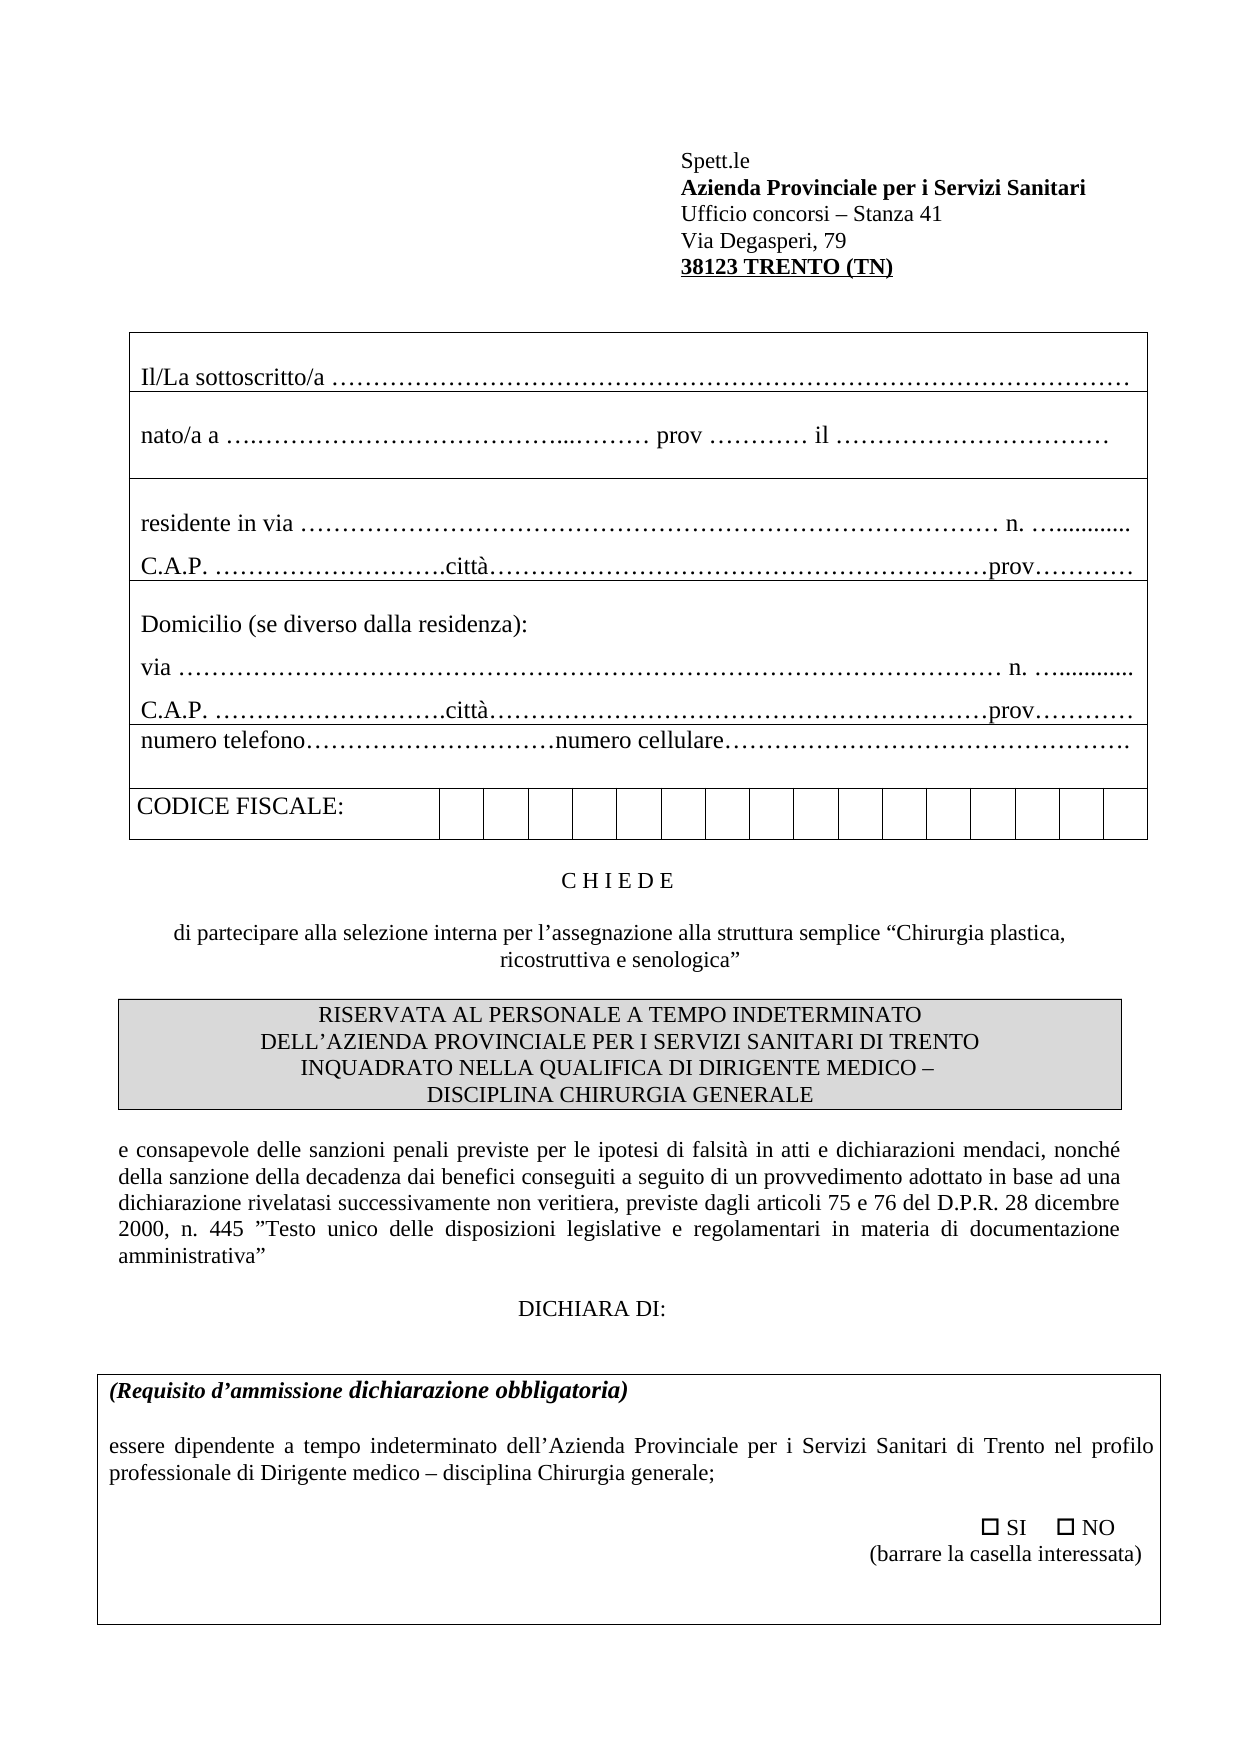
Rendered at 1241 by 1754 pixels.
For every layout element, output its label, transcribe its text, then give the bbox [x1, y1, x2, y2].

table_cell [662, 789, 705, 839]
table_cell [1060, 789, 1103, 839]
table_cell Domicilio (se diverso dalla residenza): via ……………………………………………………………………………………… n. …............ C.A.P. ……………………….città……………………………………………………prov………… [130, 581, 1147, 724]
table_cell nato/a a ….………………………………...……… prov ………… il …………………………… [130, 392, 1147, 478]
table_cell [883, 789, 926, 839]
table_cell [484, 789, 528, 839]
text Ufficio concorsi – Stanza 41 [681, 200, 1122, 227]
table_cell [706, 789, 749, 839]
table_cell residente in via ………………………………………………………………………… n. …............ C.A.P. ……………………….città……………………………………………………prov………… [130, 479, 1147, 579]
text C H I E D E [118, 867, 1122, 893]
table_cell [529, 789, 572, 839]
table_header (Requisito d’ammissione dichiarazione obbligatoria) essere dipendente a tempo indeterminato dell’Azienda Provinciale per i Servizi Sanitari di Trento nel profilo professionale di Dirigente medico – disciplina Chirurgia generale;  SI  NO (barrare la casella interessata) [98, 1375, 1160, 1624]
text e consapevole delle sanzioni penali previste per le ipotesi di falsità in atti e dichiarazioni mendaci, nonché della sanzione della decadenza dai benefici conseguiti a seguito di un provvedimento adottato in base ad una dichiarazione rivelatasi successivamente non veritiera, previste dagli articoli 75 e 76 del D.P.R. 28 dicembre 2000, n. 445 ”Testo unico delle disposizioni legislative e regolamentari in materia di documentazione amministrativa” [118, 1136, 1122, 1268]
text INQUADRATO NELLA QUALIFICA DI DIRIGENTE MEDICO – [119, 1051, 1121, 1077]
table_cell [1016, 789, 1059, 839]
table_header [73, 1374, 97, 1624]
text RISERVATA AL PERSONALE A TEMPO INDETERMINATO [119, 1000, 1121, 1025]
text Via Degasperi, 79 [681, 227, 1122, 253]
text 38123 TRENTO (TN) [681, 253, 1122, 279]
table_cell [750, 789, 793, 839]
table_cell [794, 789, 838, 839]
text di partecipare alla selezione interna per l’assegnazione alla struttura semplice “Chirurgia plastica, ricostruttiva e senologica” [118, 919, 1122, 972]
table_cell [573, 789, 616, 839]
text DISCIPLINA CHIRURGIA GENERALE [119, 1077, 1121, 1109]
table_cell [927, 789, 970, 839]
text DELL’AZIENDA PROVINCIALE PER I SERVIZI SANITARI DI TRENTO [119, 1025, 1121, 1051]
table_cell numero telefono…………………………numero cellulare…………………………………………. [130, 725, 1147, 788]
text DICHIARA DI: [62, 1294, 1122, 1321]
table_cell [971, 789, 1015, 839]
text Azienda Provinciale per i Servizi Sanitari [681, 174, 1131, 200]
table_cell [440, 789, 483, 839]
table_cell CODICE FISCALE: [130, 789, 439, 839]
table_cell [617, 789, 661, 839]
table_cell [1104, 789, 1147, 839]
text Spett.le [681, 148, 1122, 174]
table_header Il/La sottoscritto/a …………………………………………………………………………………… [130, 333, 1147, 391]
table_cell [839, 789, 882, 839]
